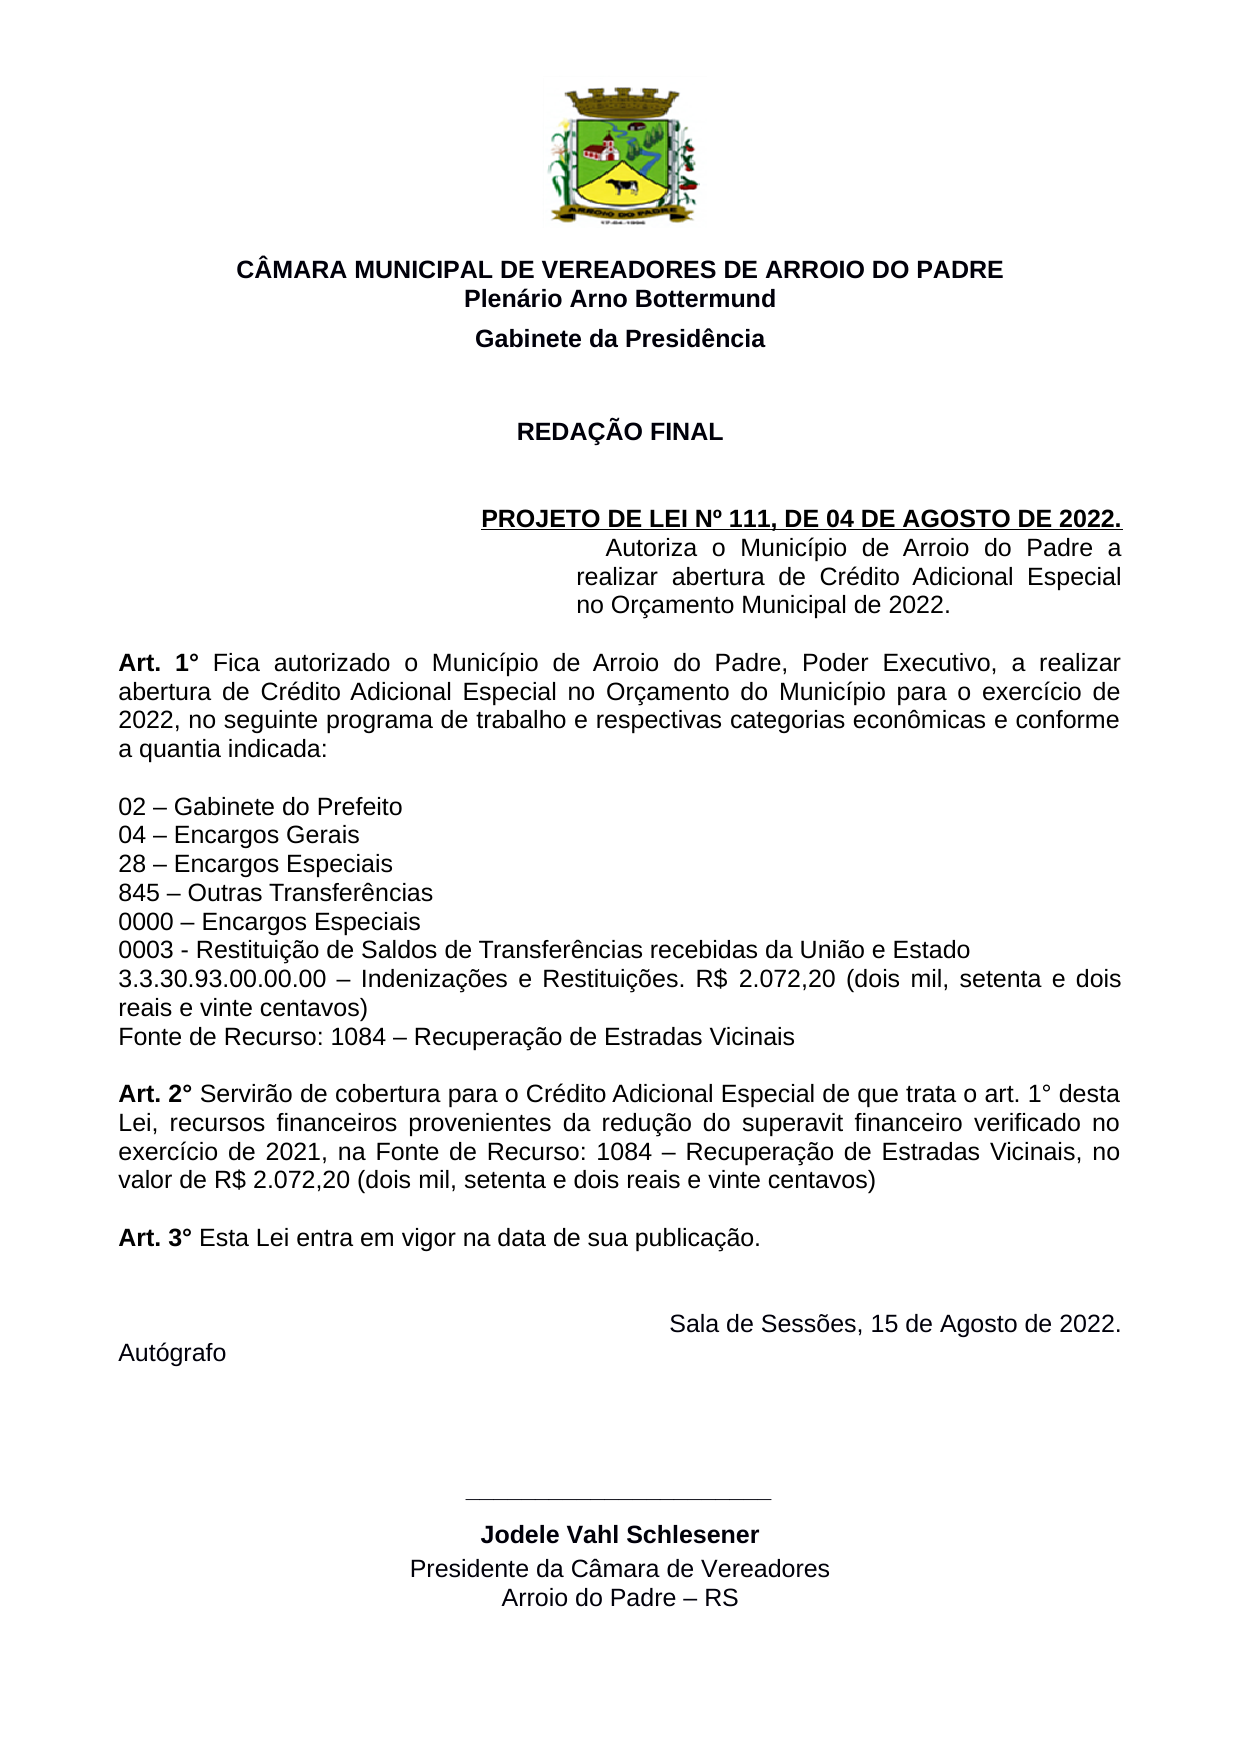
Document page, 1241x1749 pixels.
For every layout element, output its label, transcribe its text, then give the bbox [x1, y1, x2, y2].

picture [541, 75, 708, 228]
text 845 – Outras Transferências [118, 878, 1122, 906]
text Jodele Vahl Schlesener [118, 1520, 1122, 1548]
text Autógrafo [118, 1338, 1122, 1366]
text Fonte de Recurso: 1084 – Recuperação de Estradas Vicinais [118, 1021, 1122, 1050]
text Sala de Sessões, 15 de Agosto de 2022. [118, 1309, 1122, 1338]
text Art. 2° Servirão de cobertura para o Crédito Adicional Especial de que trata o art. 1° desta Lei, recursos financeiros provenientes da redução do superavit financeiro verificado no exercício de 2021, na Fonte de Recurso: 1084 – Recuperação de Estradas Vicinais, no valor de R$ 2.072,20 (dois mil, setenta e dois reais e vinte centavos) [118, 1079, 1122, 1194]
text Art. 1° Fica autorizado o Município de Arroio do Padre, Poder Executivo, a realizar abertura de Crédito Adicional Especial no Orçamento do Município para o exercício de 2022, no seguinte programa de trabalho e respectivas categorias econômicas e conforme a quantia indicada: [118, 648, 1122, 763]
text Arroio do Padre – RS [118, 1583, 1122, 1612]
text 04 – Encargos Gerais [118, 820, 1122, 849]
text ______________________ [118, 1474, 1122, 1503]
text 0000 – Encargos Especiais [118, 906, 1122, 935]
text Autoriza o Município de Arroio do Padre a realizar abertura de Crédito Adicional Especial no Orçamento Municipal de 2022. [576, 533, 1122, 619]
text 28 – Encargos Especiais [118, 849, 1122, 878]
text Art. 3° Esta Lei entra em vigor na data de sua publicação. [118, 1223, 1122, 1251]
text Presidente da Câmara de Vereadores [118, 1554, 1122, 1583]
text PROJETO DE LEI Nº 111, DE 04 DE AGOSTO DE 2022. [118, 504, 1122, 533]
text 0003 - Restituição de Saldos de Transferências recebidas da União e Estado [118, 935, 1122, 964]
text Gabinete da Presidência [118, 324, 1122, 353]
text Plenário Arno Bottermund [118, 284, 1122, 313]
text 3.3.30.93.00.00.00 – Indenizações e Restituições. R$ 2.072,20 (dois mil, setenta e dois reais e vinte centavos) [118, 964, 1122, 1021]
text Câmara Municipal de Vereadores de Arroio do Padre [118, 255, 1122, 284]
text 02 – Gabinete do Prefeito [118, 791, 1122, 820]
text REDAÇÃO FINAL [118, 417, 1122, 446]
